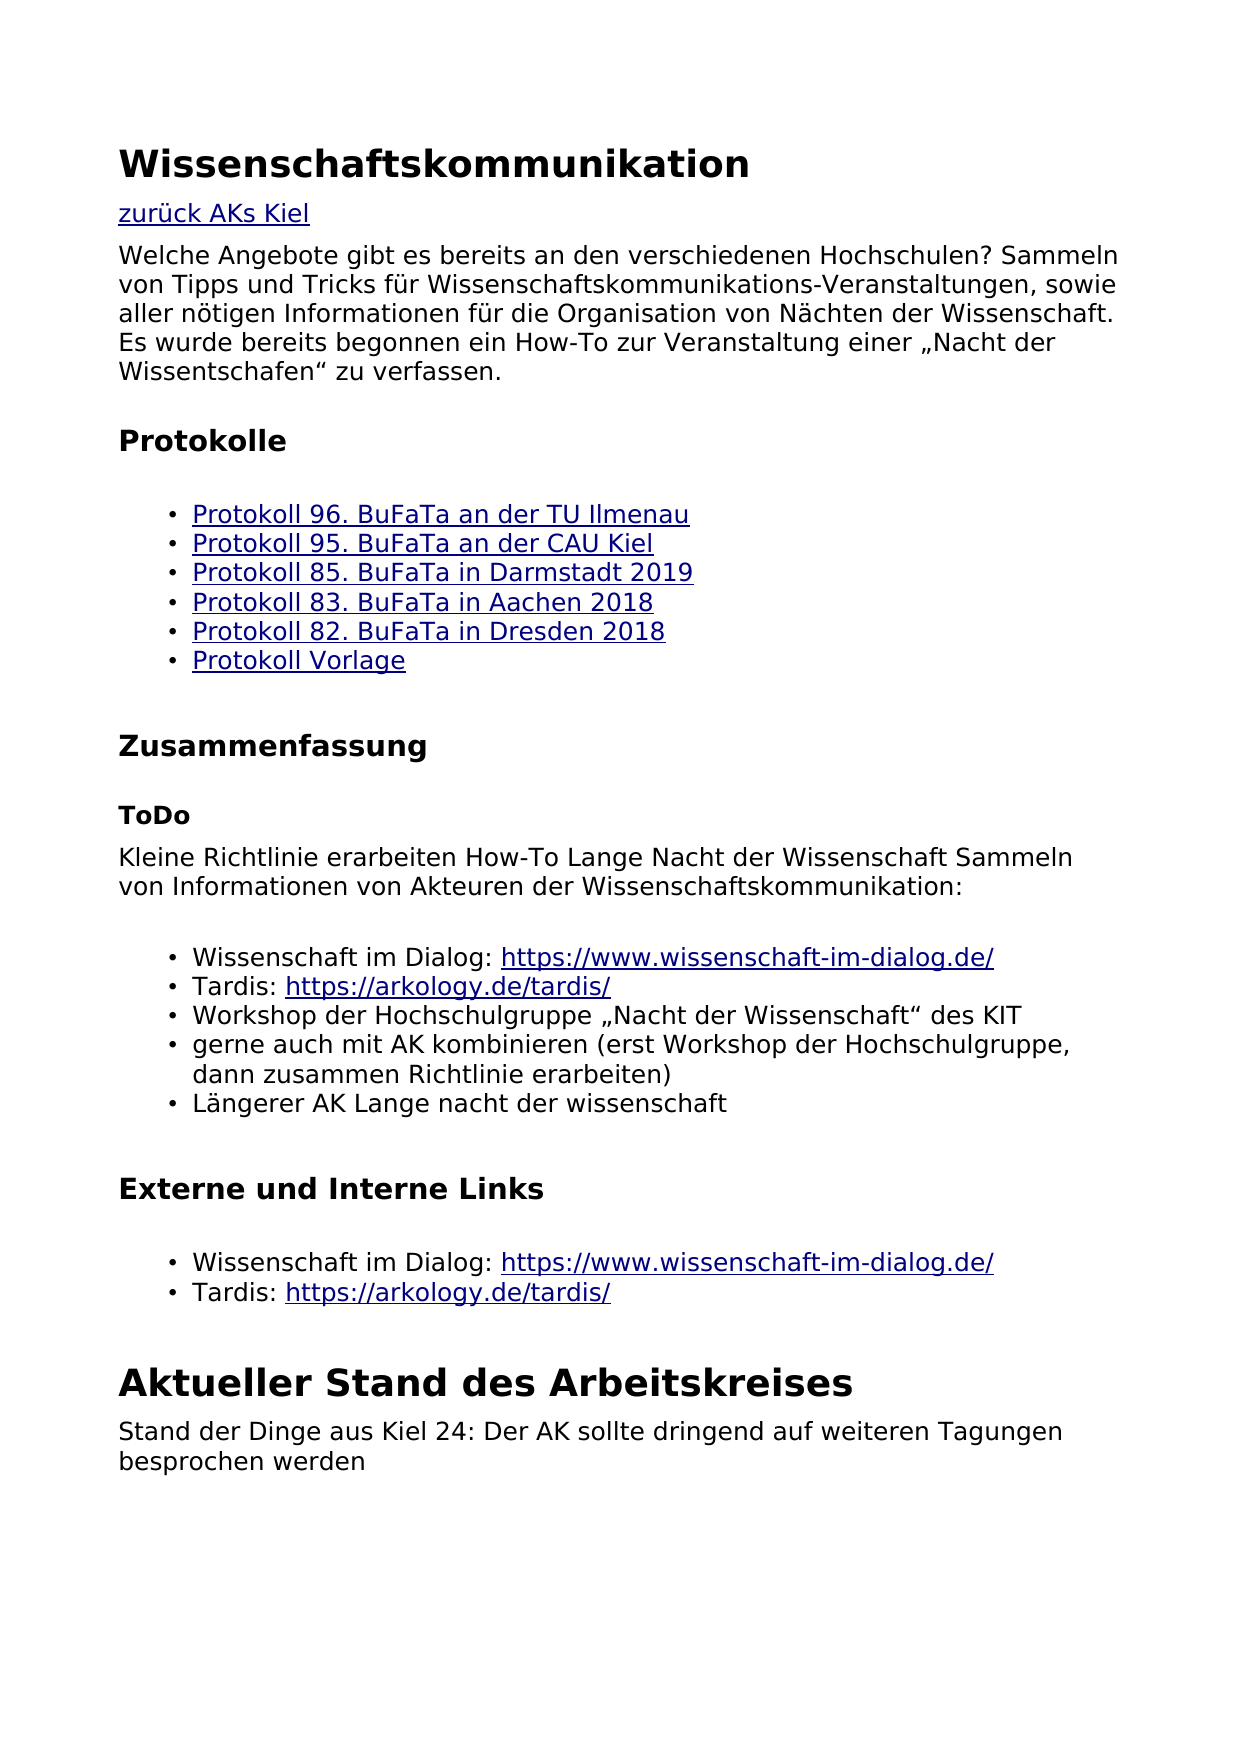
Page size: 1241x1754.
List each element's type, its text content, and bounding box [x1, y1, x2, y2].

list Protokoll 95. BuFaTa an der CAU Kiel [177, 529, 1122, 558]
subtitle Externe und Interne Links [118, 1173, 1122, 1207]
subtitle Wissenschaftskommunikation [118, 143, 1122, 187]
list Protokoll 82. BuFaTa in Dresden 2018 [177, 617, 1122, 646]
subtitle Aktueller Stand des Arbeitskreises [118, 1361, 1122, 1405]
list Protokoll 96. BuFaTa an der TU Ilmenau [177, 500, 1122, 529]
list Wissenschaft im Dialog: https://www.wissenschaft-im-dialog.de/ [177, 1248, 1122, 1278]
list gerne auch mit AK kombinieren (erst Workshop der Hochschulgruppe, dann zusammen Richtlinie erarbeiten) [177, 1031, 1122, 1089]
list Tardis: https://arkology.de/tardis/ [177, 1278, 1122, 1307]
text zurück AKs Kiel [118, 199, 1122, 228]
list Längerer AK Lange nacht der wissenschaft [177, 1089, 1122, 1118]
subtitle Protokolle [118, 424, 1122, 458]
list Protokoll Vorlage [177, 646, 1122, 675]
list Workshop der Hochschulgruppe „Nacht der Wissenschaft“ des KIT [177, 1001, 1122, 1031]
text Welche Angebote gibt es bereits an den verschiedenen Hochschulen? Sammeln von Tipps und Tricks für Wissenschaftskommunikations-Veranstaltungen, sowie aller nötigen Informationen für die Organisation von Nächten der Wissenschaft. Es wurde bereits begonnen ein How-To zur Veranstaltung einer „Nacht der Wissentschafen“ zu verfassen. [118, 241, 1122, 387]
list Protokoll 85. BuFaTa in Darmstadt 2019 [177, 558, 1122, 588]
subtitle ToDo [118, 801, 1122, 830]
list Tardis: https://arkology.de/tardis/ [177, 972, 1122, 1001]
text Stand der Dinge aus Kiel 24: Der AK sollte dringend auf weiteren Tagungen besprochen werden [118, 1417, 1122, 1476]
list Protokoll 83. BuFaTa in Aachen 2018 [177, 588, 1122, 617]
subtitle Zusammenfassung [118, 730, 1122, 764]
list Wissenschaft im Dialog: https://www.wissenschaft-im-dialog.de/ [177, 943, 1122, 972]
text Kleine Richtlinie erarbeiten How-To Lange Nacht der Wissenschaft Sammeln von Informationen von Akteuren der Wissenschaftskommunikation: [118, 843, 1122, 901]
